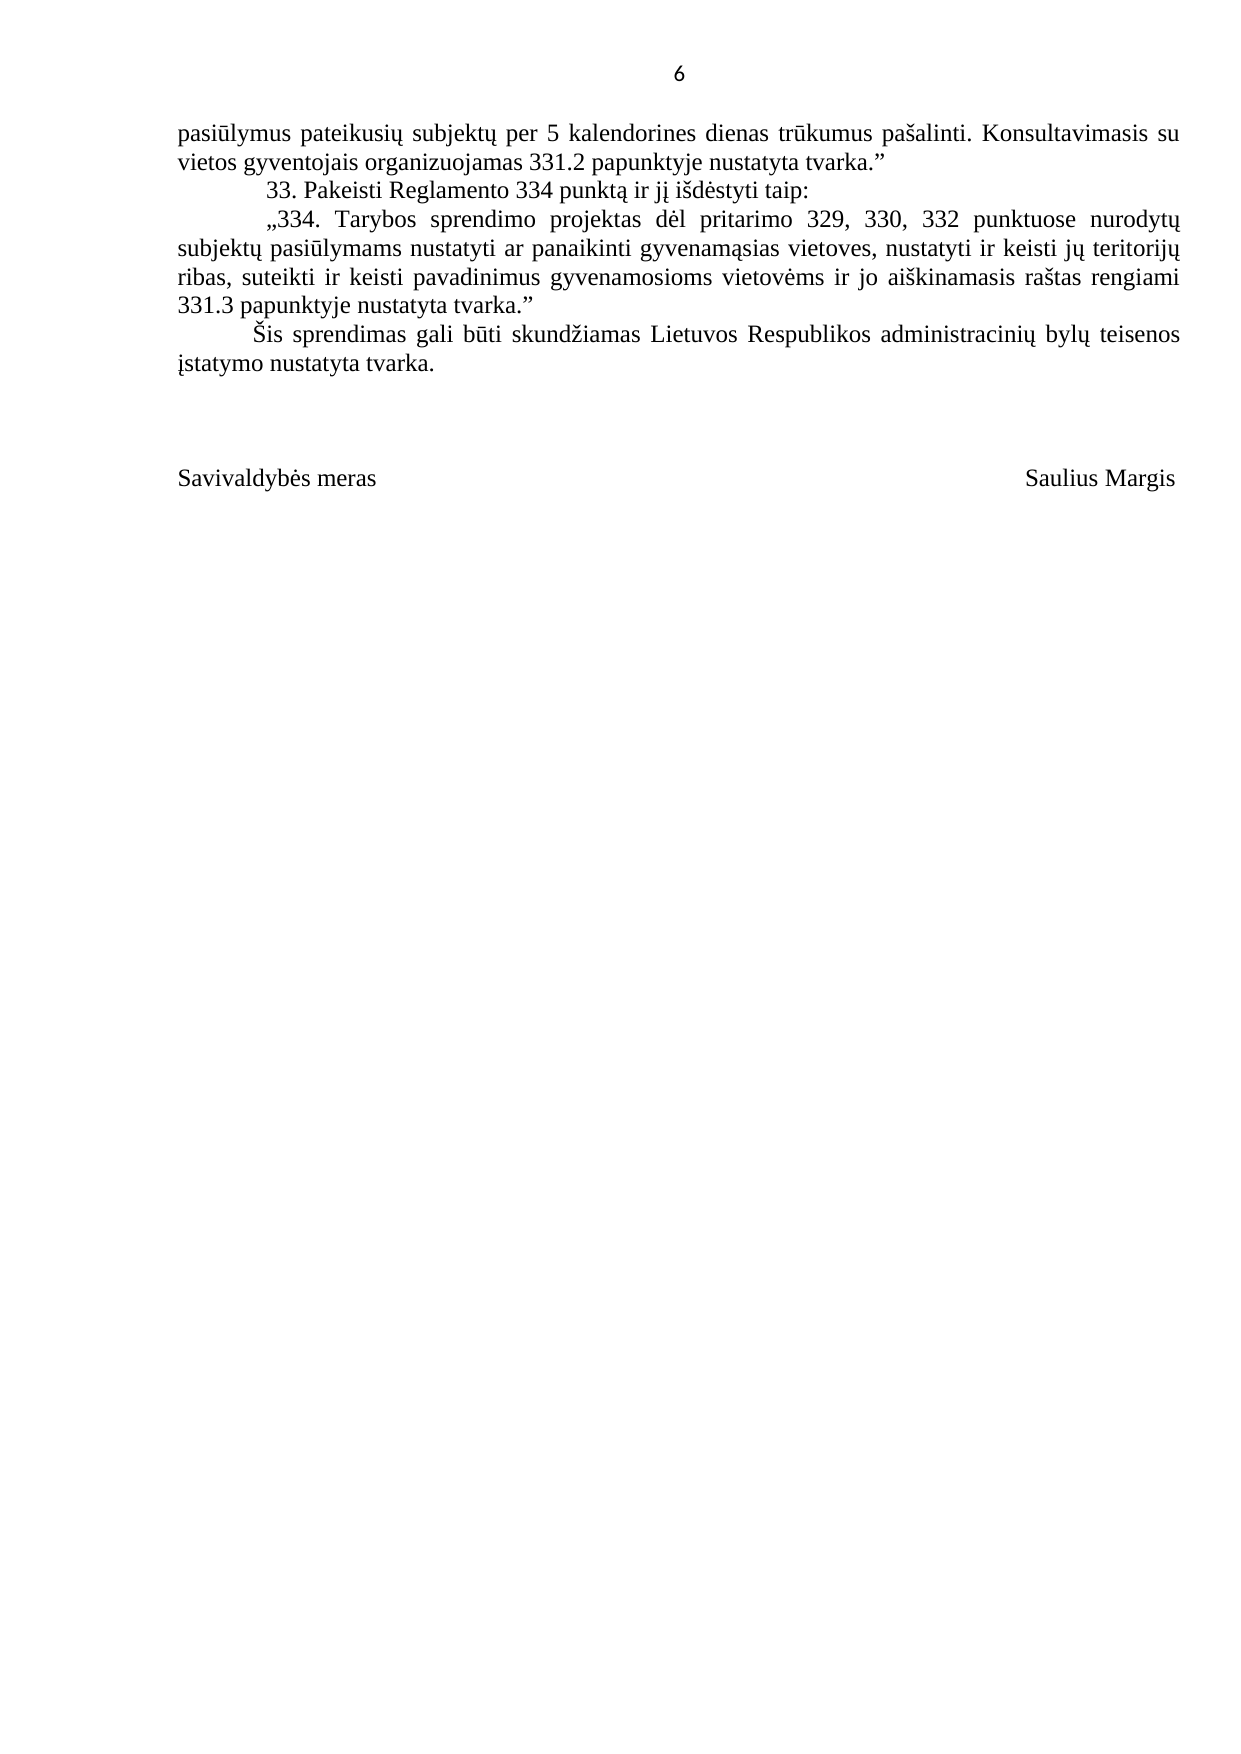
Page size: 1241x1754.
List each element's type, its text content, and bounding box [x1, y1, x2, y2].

text Savivaldybės meras Saulius Margis [177, 463, 1181, 492]
text pasiūlymus pateikusių subjektų per 5 kalendorines dienas trūkumus pašalinti. Konsultavimasis su vietos gyventojais organizuojamas 331.2 papunktyje nustatyta tvarka.” [177, 118, 1181, 176]
text 33. Pakeisti Reglamento 334 punktą ir jį išdėstyti taip: [177, 176, 1181, 204]
text Šis sprendimas gali būti skundžiamas Lietuvos Respublikos administracinių bylų teisenos įstatymo nustatyta tvarka. [177, 319, 1181, 377]
text „334. Tarybos sprendimo projektas dėl pritarimo 329, 330, 332 punktuose nurodytų subjektų pasiūlymams nustatyti ar panaikinti gyvenamąsias vietoves, nustatyti ir keisti jų teritorijų ribas, suteikti ir keisti pavadinimus gyvenamosioms vietovėms ir jo aiškinamasis raštas rengiami 331.3 papunktyje nustatyta tvarka.” [177, 204, 1181, 319]
